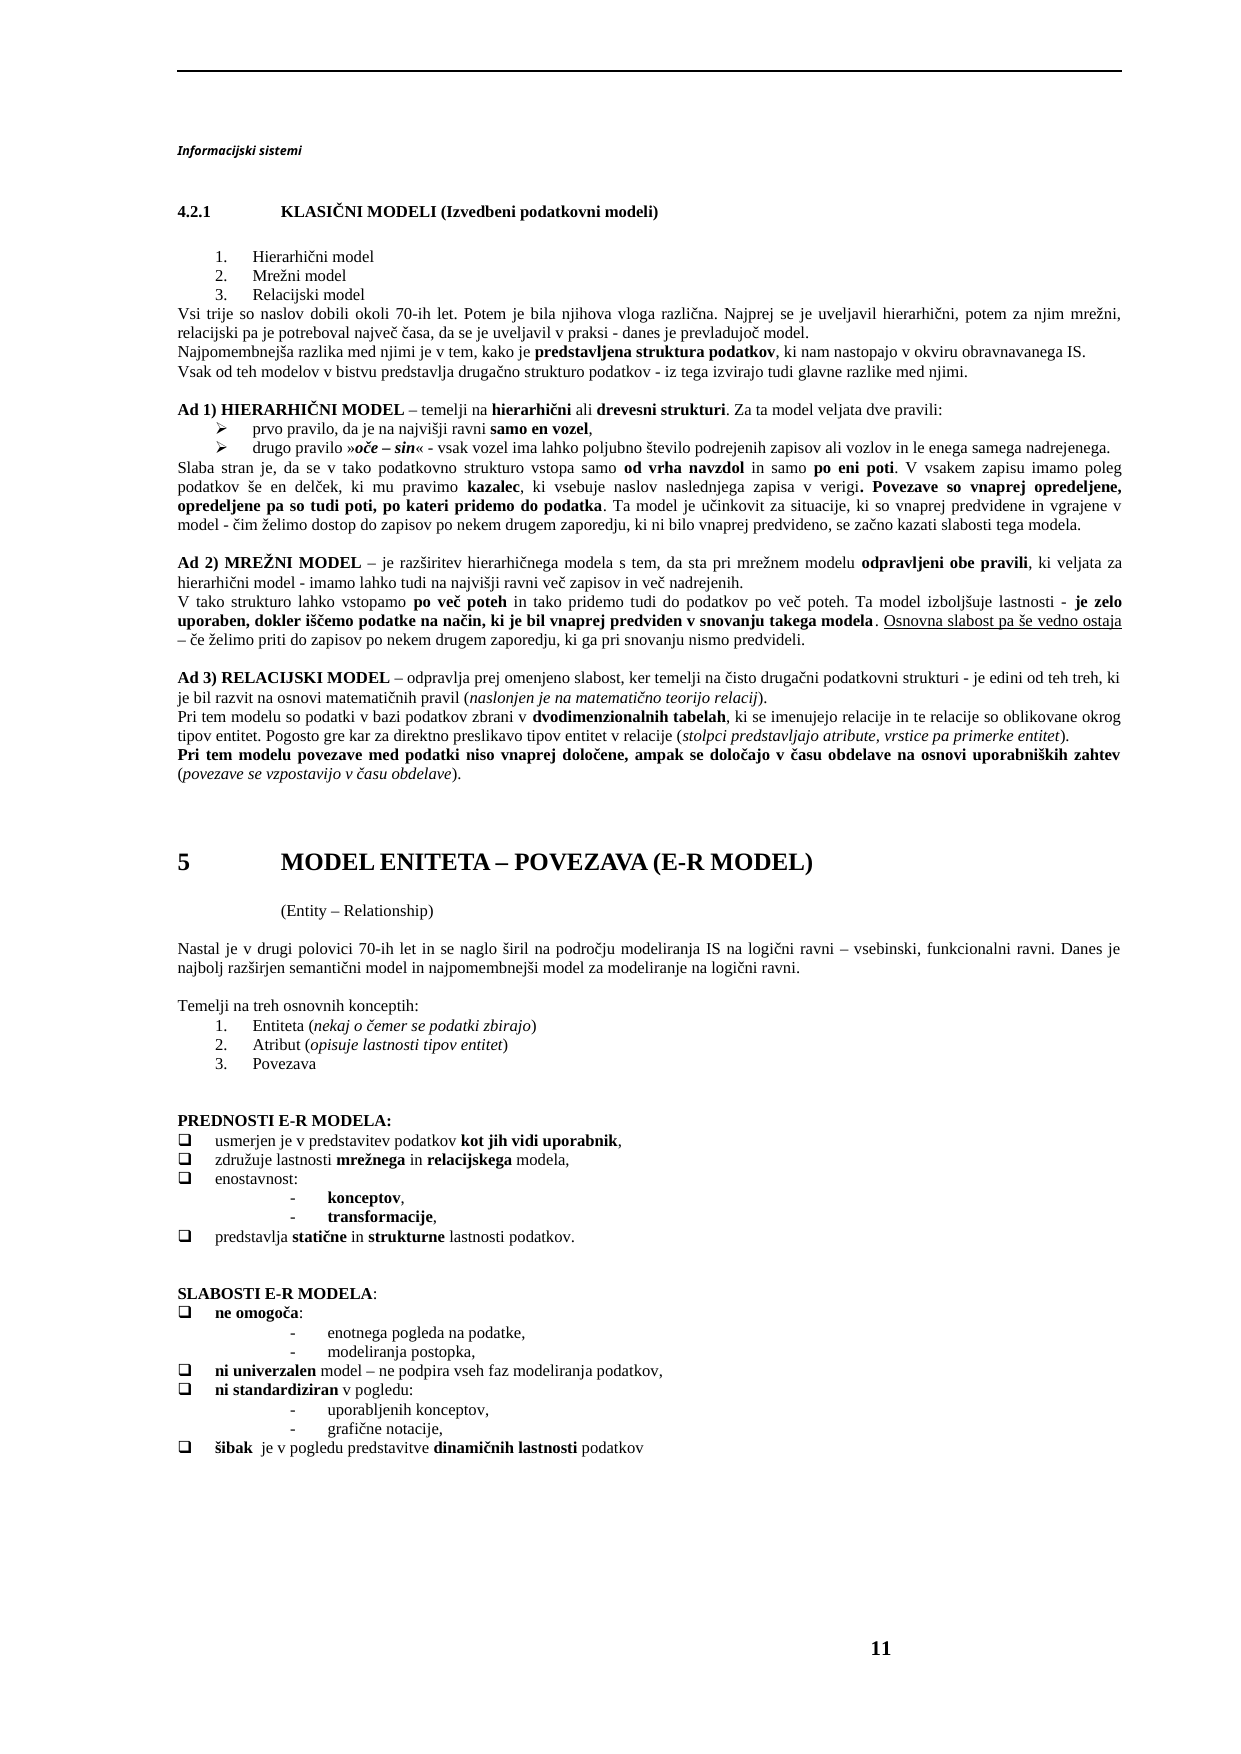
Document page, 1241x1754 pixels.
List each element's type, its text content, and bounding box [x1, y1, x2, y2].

list konceptov, [290, 1188, 1122, 1207]
list grafične notacije, [290, 1418, 1122, 1438]
text Temelji na treh osnovnih konceptih: [177, 996, 1122, 1015]
list drugo pravilo »oče – sin« - vsak vozel ima lahko poljubno število podrejenih zapisov ali vozlov in le enega samega nadrejenega. [215, 438, 1122, 457]
text Ad 2) MREŽNI MODEL – je razširitev hierarhičnega modela s tem, da sta pri mrežnem modelu odpravljeni obe pravili, ki veljata za hierarhični model - imamo lahko tudi na najvišji ravni več zapisov in več nadrejenih. [177, 553, 1122, 592]
list Entiteta (nekaj o čemer se podatki zbirajo) [215, 1015, 1122, 1034]
list enotnega pogleda na podatke, [290, 1322, 1122, 1342]
list šibak je v pogledu predstavitve dinamičnih lastnosti podatkov [177, 1438, 1122, 1457]
text SLABOSTI E-R MODELA: [177, 1284, 1122, 1303]
subtitle MODEL ENITETA – POVEZAVA (E-R model) [177, 847, 1122, 875]
list modeliranja postopka, [290, 1342, 1122, 1361]
list transformacije, [290, 1207, 1122, 1226]
list Relacijski model [215, 285, 1122, 304]
list uporabljenih konceptov, [290, 1399, 1122, 1418]
subtitle KLASIČNI MODELI (Izvedbeni podatkovni modeli) [177, 202, 1122, 221]
list Mrežni model [215, 266, 1122, 285]
list ni standardiziran v pogledu: [177, 1380, 1122, 1399]
text Pri tem modelu so podatki v bazi podatkov zbrani v dvodimenzionalnih tabelah, ki se imenujejo relacije in te relacije so oblikovane okrog tipov entitet. Pogosto gre kar za direktno preslikavo tipov entitet v relacije (stolpci predstavljajo atribute, vrstice pa primerke entitet). [177, 707, 1122, 745]
text Vsak od teh modelov v bistvu predstavlja drugačno strukturo podatkov - iz tega izvirajo tudi glavne razlike med njimi. [177, 361, 1122, 381]
text Pri tem modelu povezave med podatki niso vnaprej določene, ampak se določajo v času obdelave na osnovi uporabniških zahtev (povezave se vzpostavijo v času obdelave). [177, 745, 1122, 783]
text Ad 3) RELACIJSKI MODEL – odpravlja prej omenjeno slabost, ker temelji na čisto drugačni podatkovni strukturi - je edini od teh treh, ki je bil razvit na osnovi matematičnih pravil (naslonjen je na matematično teorijo relacij). [177, 668, 1122, 707]
list usmerjen je v predstavitev podatkov kot jih vidi uporabnik, [177, 1130, 1122, 1149]
list ni univerzalen model – ne podpira vseh faz modeliranja podatkov, [177, 1361, 1122, 1380]
list enostavnost: [177, 1169, 1122, 1188]
text Nastal je v drugi polovici 70-ih let in se naglo širil na področju modeliranja IS na logični ravni – vsebinski, funkcionalni ravni. Danes je najbolj razširjen semantični model in najpomembnejši model za modeliranje na logični ravni. [177, 939, 1122, 977]
text (Entity – Relationship) [206, 900, 1122, 919]
list prvo pravilo, da je na najvišji ravni samo en vozel, [215, 419, 1122, 438]
text Ad 1) HIERARHIČNI MODEL – temelji na hierarhični ali drevesni strukturi. Za ta model veljata dve pravili: [177, 400, 1122, 419]
text PREDNOSTI E-R MODELA: [177, 1111, 1122, 1130]
text V tako strukturo lahko vstopamo po več poteh in tako pridemo tudi do podatkov po več poteh. Ta model izboljšuje lastnosti - je zelo uporaben, dokler iščemo podatke na način, ki je bil vnaprej predviden v snovanju takega modela. Osnovna slabost pa še vedno ostaja – če želimo priti do zapisov po nekem drugem zaporedju, ki ga pri snovanju nismo predvideli. [177, 592, 1122, 649]
list Atribut (opisuje lastnosti tipov entitet) [215, 1034, 1122, 1054]
list Hierarhični model [215, 246, 1122, 266]
text Najpomembnejša razlika med njimi je v tem, kako je predstavljena struktura podatkov, ki nam nastopajo v okviru obravnavanega IS. [177, 342, 1122, 361]
list ne omogoča: [177, 1303, 1122, 1322]
list Povezava [215, 1054, 1122, 1073]
list predstavlja statične in strukturne lastnosti podatkov. [177, 1226, 1122, 1246]
text Vsi trije so naslov dobili okoli 70-ih let. Potem je bila njihova vloga različna. Najprej se je uveljavil hierarhični, potem za njim mrežni, relacijski pa je potreboval največ časa, da se je uveljavil v praksi - danes je prevladujoč model. [177, 304, 1122, 342]
text Slaba stran je, da se v tako podatkovno strukturo vstopa samo od vrha navzdol in samo po eni poti. V vsakem zapisu imamo poleg podatkov še en delček, ki mu pravimo kazalec, ki vsebuje naslov naslednjega zapisa v verigi. Povezave so vnaprej opredeljene, opredeljene pa so tudi poti, po kateri pridemo do podatka. Ta model je učinkovit za situacije, ki so vnaprej predvidene in vgrajene v model - čim želimo dostop do zapisov po nekem drugem zaporedju, ki ni bilo vnaprej predvideno, se začno kazati slabosti tega modela. [177, 457, 1122, 534]
list združuje lastnosti mrežnega in relacijskega modela, [177, 1149, 1122, 1169]
